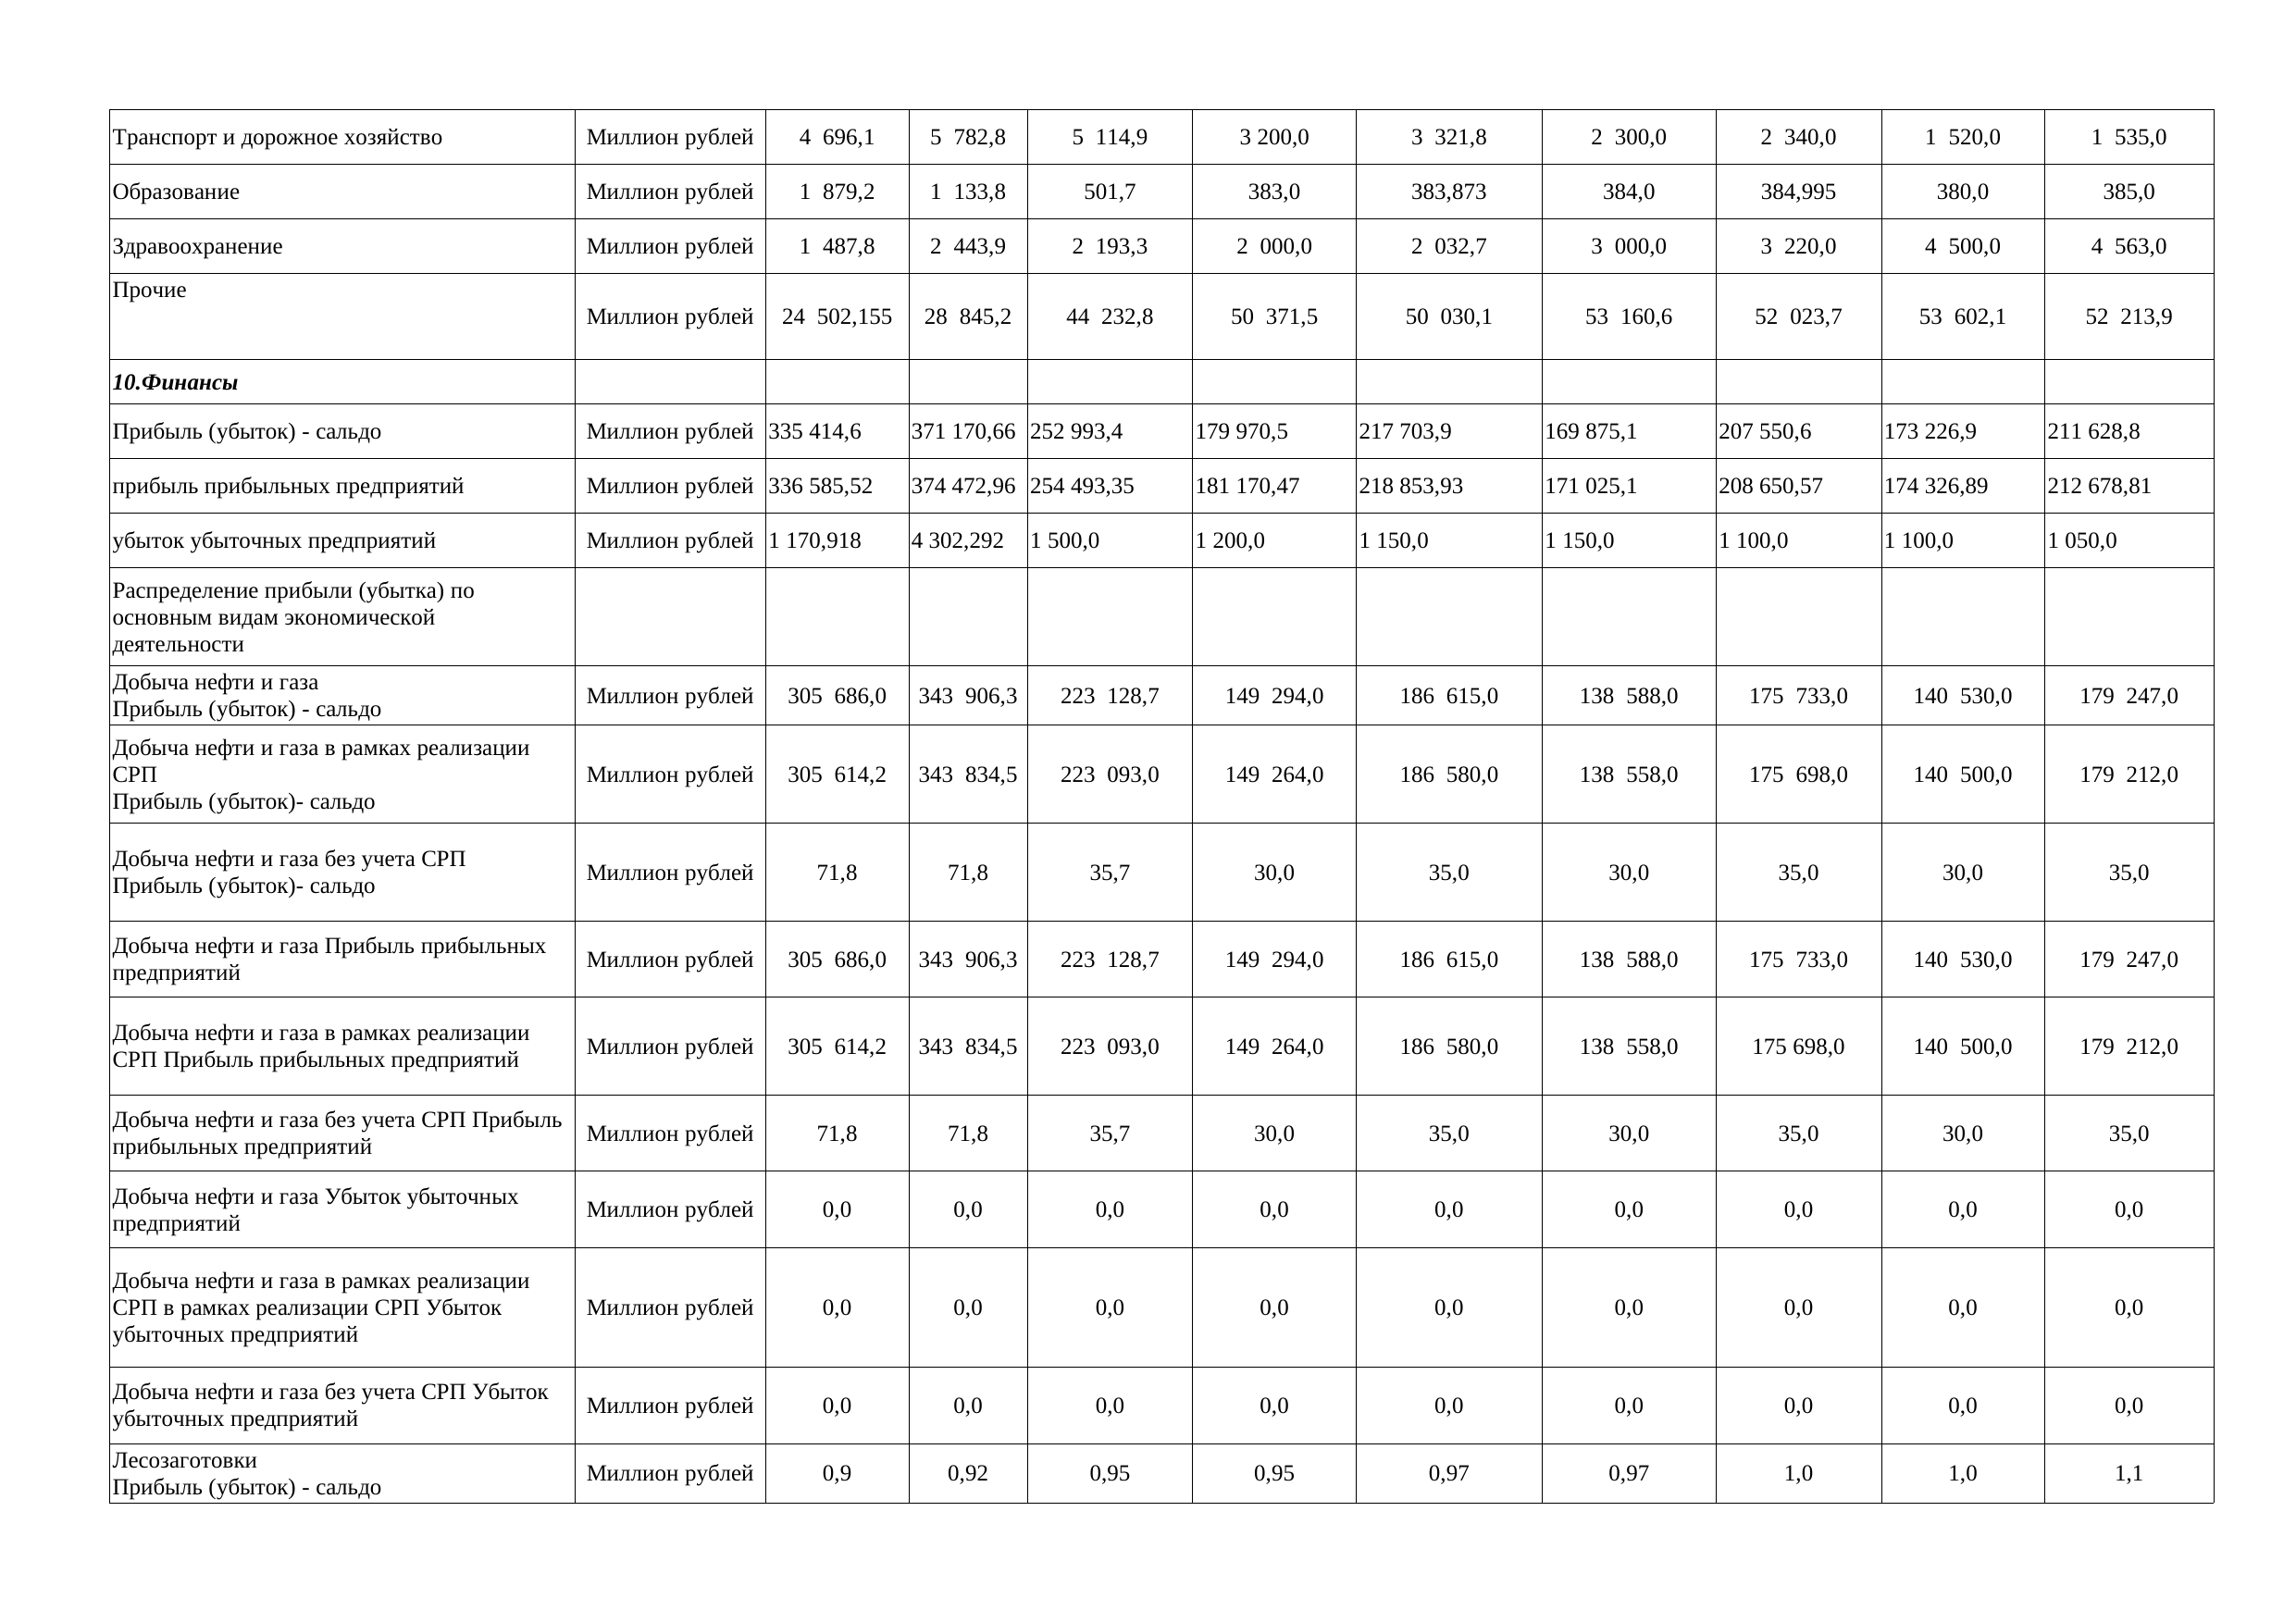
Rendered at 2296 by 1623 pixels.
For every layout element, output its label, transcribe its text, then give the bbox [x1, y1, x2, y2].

table_cell 0,0 [1357, 1248, 1542, 1367]
table_cell Добыча нефти и газа в рамках реализации СРП Прибыль (убыток)- сальдо [110, 725, 575, 823]
table_cell Добыча нефти и газа в рамках реализации СРП в рамках реализации СРП Убыток убыточных предприятий [110, 1248, 575, 1367]
table_cell 254 493,35 [1028, 459, 1192, 513]
table_cell 138 588,0 [1543, 666, 1716, 725]
table_cell Миллион рублей [576, 1248, 765, 1367]
table_cell 217 703,9 [1357, 404, 1542, 458]
table_cell 3 000,0 [1543, 219, 1716, 273]
table_cell 0,0 [766, 1171, 909, 1247]
table_cell [576, 568, 765, 665]
table_cell 35,0 [1357, 1096, 1542, 1171]
table_cell 52 023,7 [1717, 274, 1881, 359]
table_cell Миллион рублей [576, 110, 765, 164]
table_cell 1 100,0 [1717, 514, 1881, 567]
table_cell 50 030,1 [1357, 274, 1542, 359]
table_cell 305 614,2 [766, 997, 909, 1095]
table_cell 343 834,5 [910, 997, 1027, 1095]
table_cell 138 558,0 [1543, 997, 1716, 1095]
table_cell [1193, 568, 1356, 665]
table_cell Добыча нефти и газа Прибыль (убыток) - сальдо [110, 666, 575, 725]
table_cell Миллион рублей [576, 922, 765, 997]
table_cell 1 535,0 [2045, 110, 2214, 164]
table_cell 173 226,9 [1882, 404, 2044, 458]
table_cell 175 698,0 [1717, 997, 1881, 1095]
table_cell 3 220,0 [1717, 219, 1881, 273]
table_cell 0,92 [910, 1444, 1027, 1503]
table_cell 374 472,96 [910, 459, 1027, 513]
table_cell 1 200,0 [1193, 514, 1356, 567]
table_cell 4 500,0 [1882, 219, 2044, 273]
table_cell 138 588,0 [1543, 922, 1716, 997]
table_cell 186 580,0 [1357, 997, 1542, 1095]
table_cell 501,7 [1028, 165, 1192, 218]
table_cell 383,873 [1357, 165, 1542, 218]
table_cell 52 213,9 [2045, 274, 2214, 359]
table_cell 0,0 [766, 1248, 909, 1367]
table_cell 223 128,7 [1028, 922, 1192, 997]
table_cell [766, 568, 909, 665]
table_cell 71,8 [910, 1096, 1027, 1171]
table_cell Добыча нефти и газа Прибыль прибыльных предприятий [110, 922, 575, 997]
table_cell Образование [110, 165, 575, 218]
table_cell 2 000,0 [1193, 219, 1356, 273]
table_cell 140 530,0 [1882, 922, 2044, 997]
table_cell 0,95 [1028, 1444, 1192, 1503]
table_cell 0,0 [1543, 1171, 1716, 1247]
table_cell 4 696,1 [766, 110, 909, 164]
table_cell Миллион рублей [576, 666, 765, 725]
table_cell [910, 360, 1027, 403]
table_cell 140 500,0 [1882, 725, 2044, 823]
table_cell Миллион рублей [576, 997, 765, 1095]
table_cell убыток убыточных предприятий [110, 514, 575, 567]
table_cell Миллион рублей [576, 824, 765, 921]
table_cell 335 414,6 [766, 404, 909, 458]
table_cell [1357, 568, 1542, 665]
table_cell 208 650,57 [1717, 459, 1881, 513]
table_cell [1028, 568, 1192, 665]
table_cell [1882, 568, 2044, 665]
table_cell 212 678,81 [2045, 459, 2214, 513]
table_cell 0,0 [766, 1368, 909, 1443]
table_cell 305 686,0 [766, 666, 909, 725]
table_cell 305 614,2 [766, 725, 909, 823]
table_cell 179 247,0 [2045, 666, 2214, 725]
table_cell [766, 360, 909, 403]
table_cell 171 025,1 [1543, 459, 1716, 513]
table_cell 2 032,7 [1357, 219, 1542, 273]
table_cell 35,7 [1028, 1096, 1192, 1171]
table_cell 1,0 [1717, 1444, 1881, 1503]
table_cell 2 193,3 [1028, 219, 1192, 273]
table_cell 138 558,0 [1543, 725, 1716, 823]
table_cell 207 550,6 [1717, 404, 1881, 458]
table_cell 2 443,9 [910, 219, 1027, 273]
table_cell 35,7 [1028, 824, 1192, 921]
table_cell Добыча нефти и газа без учета СРП Прибыль (убыток)- сальдо [110, 824, 575, 921]
table_cell 0,0 [1882, 1171, 2044, 1247]
table_cell Миллион рублей [576, 1096, 765, 1171]
table_cell 223 093,0 [1028, 725, 1192, 823]
table_cell 1 520,0 [1882, 110, 2044, 164]
table_cell 343 906,3 [910, 666, 1027, 725]
table_cell 0,0 [2045, 1171, 2214, 1247]
table_cell 71,8 [766, 824, 909, 921]
table_cell 384,995 [1717, 165, 1881, 218]
table_cell 1,1 [2045, 1444, 2214, 1503]
table_cell 179 212,0 [2045, 997, 2214, 1095]
table_cell 384,0 [1543, 165, 1716, 218]
table_cell 169 875,1 [1543, 404, 1716, 458]
table_cell Миллион рублей [576, 1444, 765, 1503]
table_cell 0,0 [1193, 1368, 1356, 1443]
table_cell 35,0 [1717, 1096, 1881, 1171]
table_cell 0,0 [1717, 1368, 1881, 1443]
table_cell 30,0 [1193, 1096, 1356, 1171]
table_cell 186 580,0 [1357, 725, 1542, 823]
table_cell 30,0 [1543, 824, 1716, 921]
table_cell прибыль прибыльных предприятий [110, 459, 575, 513]
table_cell 24 502,155 [766, 274, 909, 359]
table_cell [576, 360, 765, 403]
table_cell 0,0 [1357, 1171, 1542, 1247]
table_cell 0,0 [910, 1248, 1027, 1367]
table_cell Прочие [110, 274, 575, 359]
table_cell 1 133,8 [910, 165, 1027, 218]
table_cell 4 563,0 [2045, 219, 2214, 273]
table_cell Прибыль (убыток) - сальдо [110, 404, 575, 458]
table_cell 0,97 [1357, 1444, 1542, 1503]
table_cell 0,0 [1882, 1368, 2044, 1443]
table_cell [1717, 360, 1881, 403]
table_cell 53 160,6 [1543, 274, 1716, 359]
table_cell 30,0 [1882, 1096, 2044, 1171]
table_cell 0,0 [910, 1171, 1027, 1247]
table_cell Миллион рублей [576, 1368, 765, 1443]
table_cell [1357, 360, 1542, 403]
table_cell 5 114,9 [1028, 110, 1192, 164]
table_cell Миллион рублей [576, 219, 765, 273]
table_cell 140 500,0 [1882, 997, 2044, 1095]
table_cell [2045, 360, 2214, 403]
table_cell 0,0 [1717, 1248, 1881, 1367]
table_cell 2 300,0 [1543, 110, 1716, 164]
table_cell 0,0 [1717, 1171, 1881, 1247]
table_cell 35,0 [1357, 824, 1542, 921]
table_cell 35,0 [2045, 824, 2214, 921]
table_cell 30,0 [1193, 824, 1356, 921]
table_cell 0,0 [1543, 1368, 1716, 1443]
table_cell 3 321,8 [1357, 110, 1542, 164]
table_cell 149 264,0 [1193, 997, 1356, 1095]
table_cell 35,0 [2045, 1096, 2214, 1171]
table_cell 0,0 [1193, 1248, 1356, 1367]
table_cell 223 128,7 [1028, 666, 1192, 725]
table_cell Транспорт и дорожное хозяйство [110, 110, 575, 164]
table_cell 44 232,8 [1028, 274, 1192, 359]
table_cell 343 834,5 [910, 725, 1027, 823]
table_cell 2 340,0 [1717, 110, 1881, 164]
table_cell 181 170,47 [1193, 459, 1356, 513]
table_cell 211 628,8 [2045, 404, 2214, 458]
table_cell 0,9 [766, 1444, 909, 1503]
table_cell 10.Финансы [110, 360, 575, 403]
table_cell Миллион рублей [576, 165, 765, 218]
table_cell 0,95 [1193, 1444, 1356, 1503]
table_cell 0,0 [2045, 1248, 2214, 1367]
table_cell 1 487,8 [766, 219, 909, 273]
table_cell 186 615,0 [1357, 922, 1542, 997]
table_cell Добыча нефти и газа без учета СРП Прибыль прибыльных предприятий [110, 1096, 575, 1171]
table_cell 383,0 [1193, 165, 1356, 218]
table_cell 53 602,1 [1882, 274, 2044, 359]
table_cell 71,8 [766, 1096, 909, 1171]
table_cell 149 264,0 [1193, 725, 1356, 823]
table_cell 140 530,0 [1882, 666, 2044, 725]
table_cell 50 371,5 [1193, 274, 1356, 359]
table_cell Добыча нефти и газа без учета СРП Убыток убыточных предприятий [110, 1368, 575, 1443]
table_cell Распределение прибыли (убытка) по основным видам экономической деятельности [110, 568, 575, 665]
table_cell 336 585,52 [766, 459, 909, 513]
table_cell 0,97 [1543, 1444, 1716, 1503]
table_cell 380,0 [1882, 165, 2044, 218]
table_cell 175 733,0 [1717, 922, 1881, 997]
table_cell 0,0 [2045, 1368, 2214, 1443]
table_cell Миллион рублей [576, 459, 765, 513]
table_cell Миллион рублей [576, 514, 765, 567]
table_cell 305 686,0 [766, 922, 909, 997]
table_cell [1028, 360, 1192, 403]
table_cell 71,8 [910, 824, 1027, 921]
table_cell Миллион рублей [576, 404, 765, 458]
table_cell 149 294,0 [1193, 666, 1356, 725]
table_cell 1 150,0 [1543, 514, 1716, 567]
table_cell [1543, 568, 1716, 665]
table_cell Лесозаготовки Прибыль (убыток) - сальдо [110, 1444, 575, 1503]
table_cell 0,0 [1028, 1248, 1192, 1367]
table_cell 179 247,0 [2045, 922, 2214, 997]
table_cell 343 906,3 [910, 922, 1027, 997]
table_cell 0,0 [1882, 1248, 2044, 1367]
table_cell 0,0 [1543, 1248, 1716, 1367]
table_cell 30,0 [1882, 824, 2044, 921]
table_cell 385,0 [2045, 165, 2214, 218]
table_cell 28 845,2 [910, 274, 1027, 359]
table_cell 5 782,8 [910, 110, 1027, 164]
table_cell 175 698,0 [1717, 725, 1881, 823]
table_cell 1 150,0 [1357, 514, 1542, 567]
table_cell 371 170,66 [910, 404, 1027, 458]
table_cell 218 853,93 [1357, 459, 1542, 513]
table_cell Миллион рублей [576, 274, 765, 359]
table_cell 4 302,292 [910, 514, 1027, 567]
table_cell 0,0 [1028, 1368, 1192, 1443]
table_cell 0,0 [1193, 1171, 1356, 1247]
table_cell 252 993,4 [1028, 404, 1192, 458]
table_cell 0,0 [910, 1368, 1027, 1443]
table_cell [2045, 568, 2214, 665]
table_cell 1 500,0 [1028, 514, 1192, 567]
table_cell Здравоохранение [110, 219, 575, 273]
table_cell 3 200,0 [1193, 110, 1356, 164]
table_cell 1 050,0 [2045, 514, 2214, 567]
table_cell 1 170,918 [766, 514, 909, 567]
table_cell [1882, 360, 2044, 403]
table_cell 1 100,0 [1882, 514, 2044, 567]
table_cell 0,0 [1028, 1171, 1192, 1247]
table_cell [910, 568, 1027, 665]
table_cell Миллион рублей [576, 725, 765, 823]
table_cell 1,0 [1882, 1444, 2044, 1503]
table_cell 1 879,2 [766, 165, 909, 218]
table_cell 35,0 [1717, 824, 1881, 921]
table_cell Добыча нефти и газа Убыток убыточных предприятий [110, 1171, 575, 1247]
table_cell 186 615,0 [1357, 666, 1542, 725]
table_cell Миллион рублей [576, 1171, 765, 1247]
table_cell [1193, 360, 1356, 403]
table_cell [1543, 360, 1716, 403]
table_cell 30,0 [1543, 1096, 1716, 1171]
table_cell 179 212,0 [2045, 725, 2214, 823]
table_cell Добыча нефти и газа в рамках реализации СРП Прибыль прибыльных предприятий [110, 997, 575, 1095]
table_cell 175 733,0 [1717, 666, 1881, 725]
table_cell 0,0 [1357, 1368, 1542, 1443]
table_cell 179 970,5 [1193, 404, 1356, 458]
table_cell [1717, 568, 1881, 665]
table_cell 223 093,0 [1028, 997, 1192, 1095]
table_cell 149 294,0 [1193, 922, 1356, 997]
table_cell 174 326,89 [1882, 459, 2044, 513]
